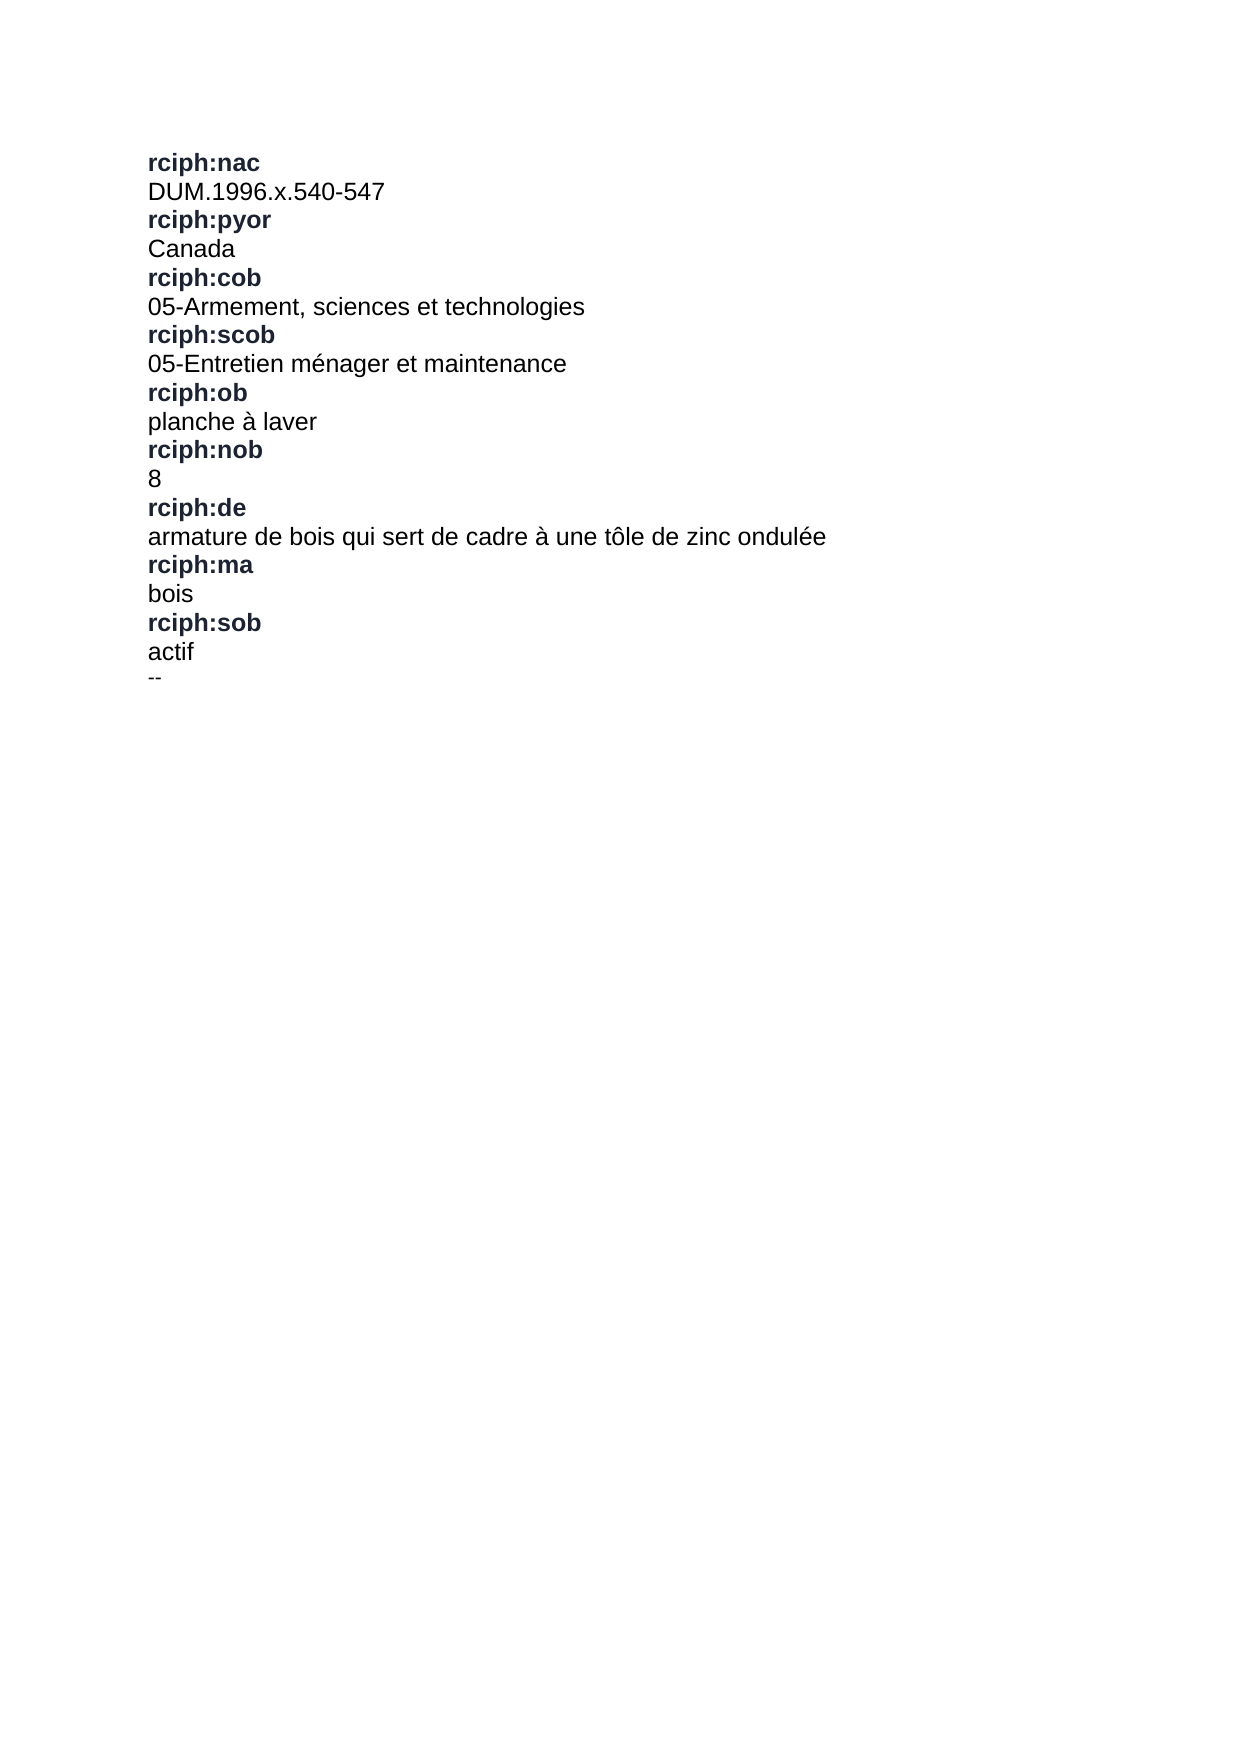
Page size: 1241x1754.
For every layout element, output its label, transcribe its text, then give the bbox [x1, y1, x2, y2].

text DUM.1996.x.540-547 [148, 176, 1092, 205]
text rciph:scob [148, 320, 1092, 349]
text Canada [148, 234, 1092, 263]
text armature de bois qui sert de cadre à une tôle de zinc ondulée [148, 521, 1092, 550]
text planche à laver [148, 406, 1092, 435]
text 05-Entretien ménager et maintenance [148, 349, 1092, 378]
text -- [148, 665, 1092, 689]
text 05-Armement, sciences et technologies [148, 291, 1092, 320]
text rciph:pyor [148, 205, 1092, 234]
text actif [148, 636, 1092, 665]
text rciph:cob [148, 263, 1092, 291]
text rciph:sob [148, 608, 1092, 636]
text bois [148, 579, 1092, 608]
text 8 [148, 464, 1092, 493]
text rciph:nac [148, 148, 1092, 176]
text rciph:de [148, 493, 1092, 521]
text rciph:ma [148, 550, 1092, 579]
text rciph:ob [148, 378, 1092, 406]
text rciph:nob [148, 435, 1092, 464]
